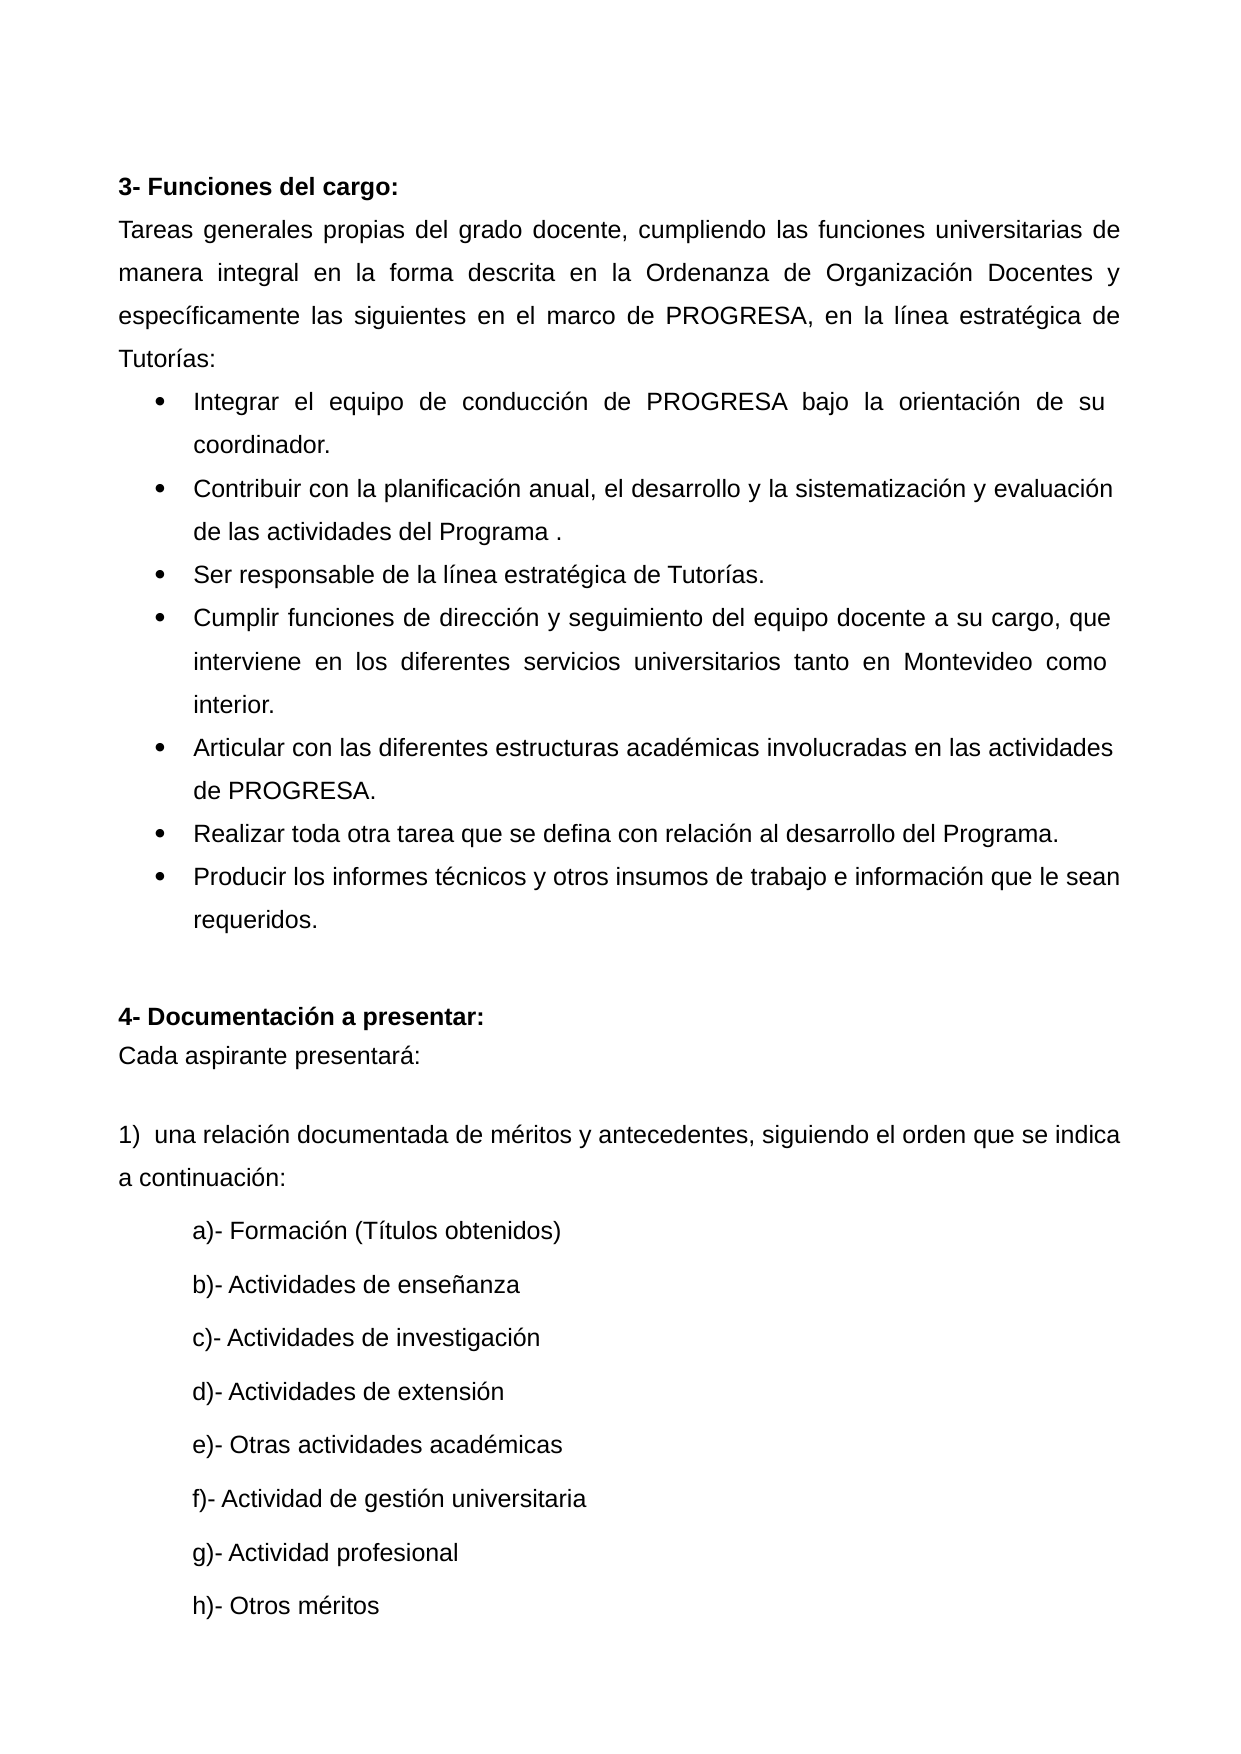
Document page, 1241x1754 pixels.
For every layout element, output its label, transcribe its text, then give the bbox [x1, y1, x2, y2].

text Cada aspirante presentará: [118, 1041, 1122, 1070]
list Contribuir con la planificación anual, el desarrollo y la sistematización y evaluación de las actividades del Programa . [156, 474, 1122, 546]
list Producir los informes técnicos y otros insumos de trabajo e información que le sean requeridos. [156, 862, 1122, 934]
text d)- Actividades de extensión [192, 1377, 1122, 1406]
list Realizar toda otra tarea que se defina con relación al desarrollo del Programa. [156, 819, 1122, 848]
text g)- Actividad profesional [192, 1538, 1122, 1566]
text e)- Otras actividades académicas [192, 1431, 1122, 1459]
text c)- Actividades de investigación [192, 1323, 1122, 1352]
text h)- Otros méritos [192, 1591, 1122, 1620]
text b)- Actividades de enseñanza [192, 1270, 1122, 1299]
text Tareas generales propias del grado docente, cumpliendo las funciones universitarias de manera integral en la forma descrita en la Ordenanza de Organización Docentes y específicamente las siguientes en el marco de PROGRESA, en la línea estratégica de Tutorías: [118, 215, 1122, 373]
list Integrar el equipo de conducción de PROGRESA bajo la orientación de su coordinador. [156, 387, 1122, 459]
text 1) una relación documentada de méritos y antecedentes, siguiendo el orden que se indica a continuación: [118, 1120, 1122, 1192]
text 4- Documentación a presentar: [118, 1002, 1122, 1031]
text a)- Formación (Títulos obtenidos) [192, 1216, 1122, 1245]
list Cumplir funciones de dirección y seguimiento del equipo docente a su cargo, que interviene en los diferentes servicios universitarios tanto en Montevideo como interior. [156, 603, 1122, 718]
list Articular con las diferentes estructuras académicas involucradas en las actividades de PROGRESA. [156, 733, 1122, 805]
text f)- Actividad de gestión universitaria [192, 1484, 1122, 1513]
text 3- Funciones del cargo: [118, 172, 1122, 200]
list Ser responsable de la línea estratégica de Tutorías. [156, 560, 1122, 589]
